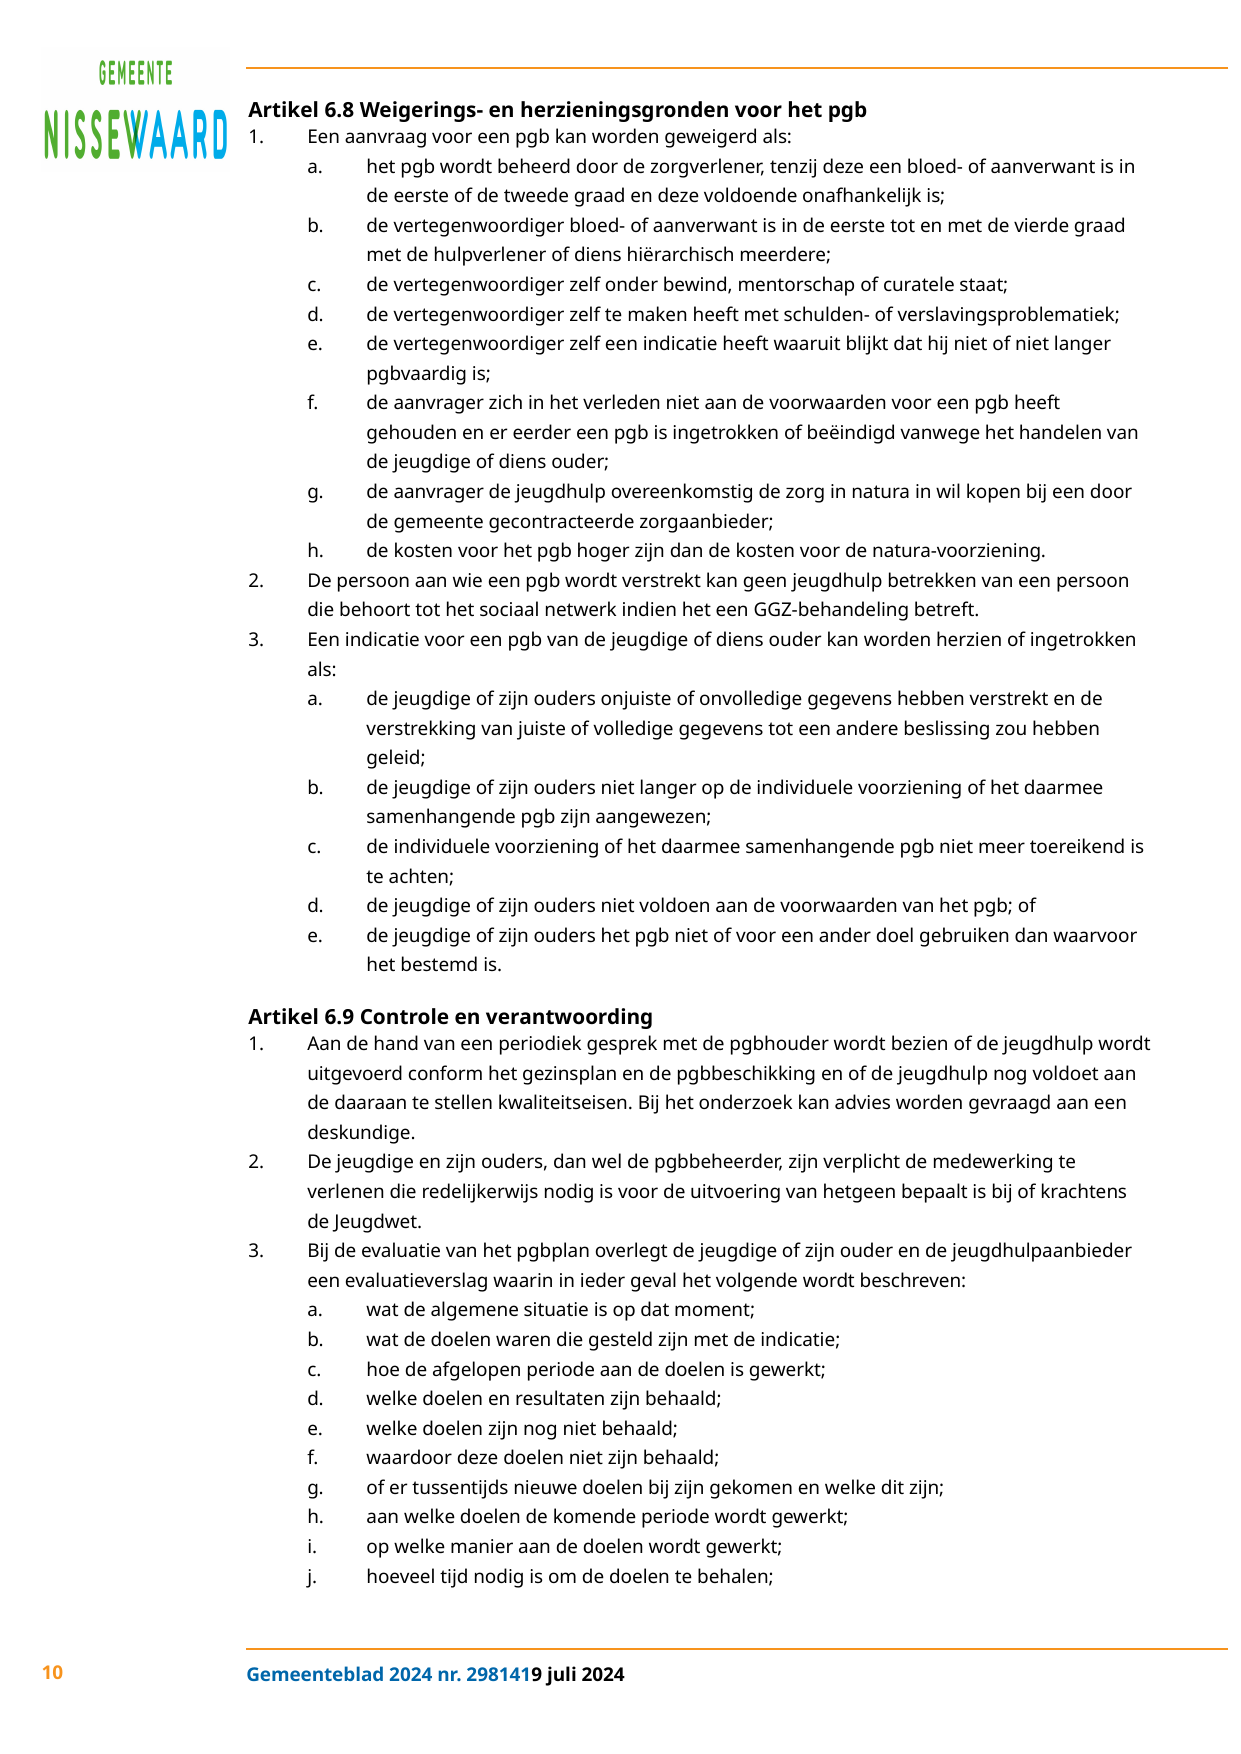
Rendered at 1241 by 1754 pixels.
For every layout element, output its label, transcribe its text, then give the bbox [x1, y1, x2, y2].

list de jeugdige of zijn ouders niet voldoen aan de voorwaarden van het pgb; of [307, 892, 1152, 918]
list Aan de hand van een periodiek gesprek met de pgbhouder wordt bezien of de jeugdhulp wordt uitgevoerd conform het gezinsplan en de pgbbeschikking en of de jeugdhulp nog voldoet aan de daaraan te stellen kwaliteitseisen. Bij het onderzoek kan advies worden gevraagd aan een deskundige. [248, 1030, 1152, 1145]
list waardoor deze doelen niet zijn behaald; [307, 1444, 1152, 1470]
list de vertegenwoordiger zelf een indicatie heeft waaruit blijkt dat hij niet of niet langer pgbvaardig is; [307, 330, 1152, 386]
list De jeugdige en zijn ouders, dan wel de pgbbeheerder, zijn verplicht de medewerking te verlenen die redelijkerwijs nodig is voor de uitvoering van hetgeen bepaalt is bij of krachtens de Jeugdwet. [248, 1149, 1152, 1234]
list aan welke doelen de komende periode wordt gewerkt; [307, 1504, 1152, 1529]
list Bij de evaluatie van het pgbplan overlegt de jeugdige of zijn ouder en de jeugdhulpaanbieder een evaluatieverslag waarin in ieder geval het volgende wordt beschreven: [248, 1237, 1152, 1293]
list de individuele voorziening of het daarmee samenhangende pgb niet meer toereikend is te achten; [307, 833, 1152, 888]
text Artikel 6.8 Weigerings- en herzieningsgronden voor het pgb [248, 95, 1152, 123]
list het pgb wordt beheerd door de zorgverlener, tenzij deze een bloed- of aanverwant is in de eerste of de tweede graad en deze voldoende onafhankelijk is; [307, 153, 1152, 208]
list wat de algemene situatie is op dat moment; [307, 1297, 1152, 1322]
list welke doelen zijn nog niet behaald; [307, 1415, 1152, 1441]
list De persoon aan wie een pgb wordt verstrekt kan geen jeugdhulp betrekken van een persoon die behoort tot het sociaal netwerk indien het een GGZ-behandeling betreft. [248, 567, 1152, 622]
list wat de doelen waren die gesteld zijn met de indicatie; [307, 1326, 1152, 1352]
text Artikel 6.9 Controle en verantwoording [248, 1002, 1152, 1030]
list Een aanvraag voor een pgb kan worden geweigerd als: [248, 123, 1152, 149]
list of er tussentijds nieuwe doelen bij zijn gekomen en welke dit zijn; [307, 1474, 1152, 1500]
picture [41, 47, 231, 172]
list de kosten voor het pgb hoger zijn dan de kosten voor de natura-voorziening. [307, 537, 1152, 563]
list de aanvrager de jeugdhulp overeenkomstig de zorg in natura in wil kopen bij een door de gemeente gecontracteerde zorgaanbieder; [307, 478, 1152, 533]
list de jeugdige of zijn ouders onjuiste of onvolledige gegevens hebben verstrekt en de verstrekking van juiste of volledige gegevens tot een andere beslissing zou hebben geleid; [307, 685, 1152, 770]
list welke doelen en resultaten zijn behaald; [307, 1385, 1152, 1411]
list de vertegenwoordiger bloed- of aanverwant is in de eerste tot en met de vierde graad met de hulpverlener of diens hiërarchisch meerdere; [307, 212, 1152, 267]
list hoe de afgelopen periode aan de doelen is gewerkt; [307, 1356, 1152, 1382]
list de aanvrager zich in het verleden niet aan de voorwaarden voor een pgb heeft gehouden en er eerder een pgb is ingetrokken of beëindigd vanwege het handelen van de jeugdige of diens ouder; [307, 389, 1152, 474]
list de vertegenwoordiger zelf onder bewind, mentorschap of curatele staat; [307, 271, 1152, 297]
list de vertegenwoordiger zelf te maken heeft met schulden- of verslavingsproblematiek; [307, 301, 1152, 326]
list op welke manier aan de doelen wordt gewerkt; [307, 1533, 1152, 1559]
list de jeugdige of zijn ouders het pgb niet of voor een ander doel gebruiken dan waarvoor het bestemd is. [307, 922, 1152, 977]
list hoeveel tijd nodig is om de doelen te behalen; [307, 1563, 1152, 1589]
list de jeugdige of zijn ouders niet langer op de individuele voorziening of het daarmee samenhangende pgb zijn aangewezen; [307, 774, 1152, 829]
list Een indicatie voor een pgb van de jeugdige of diens ouder kan worden herzien of ingetrokken als: [248, 626, 1152, 681]
